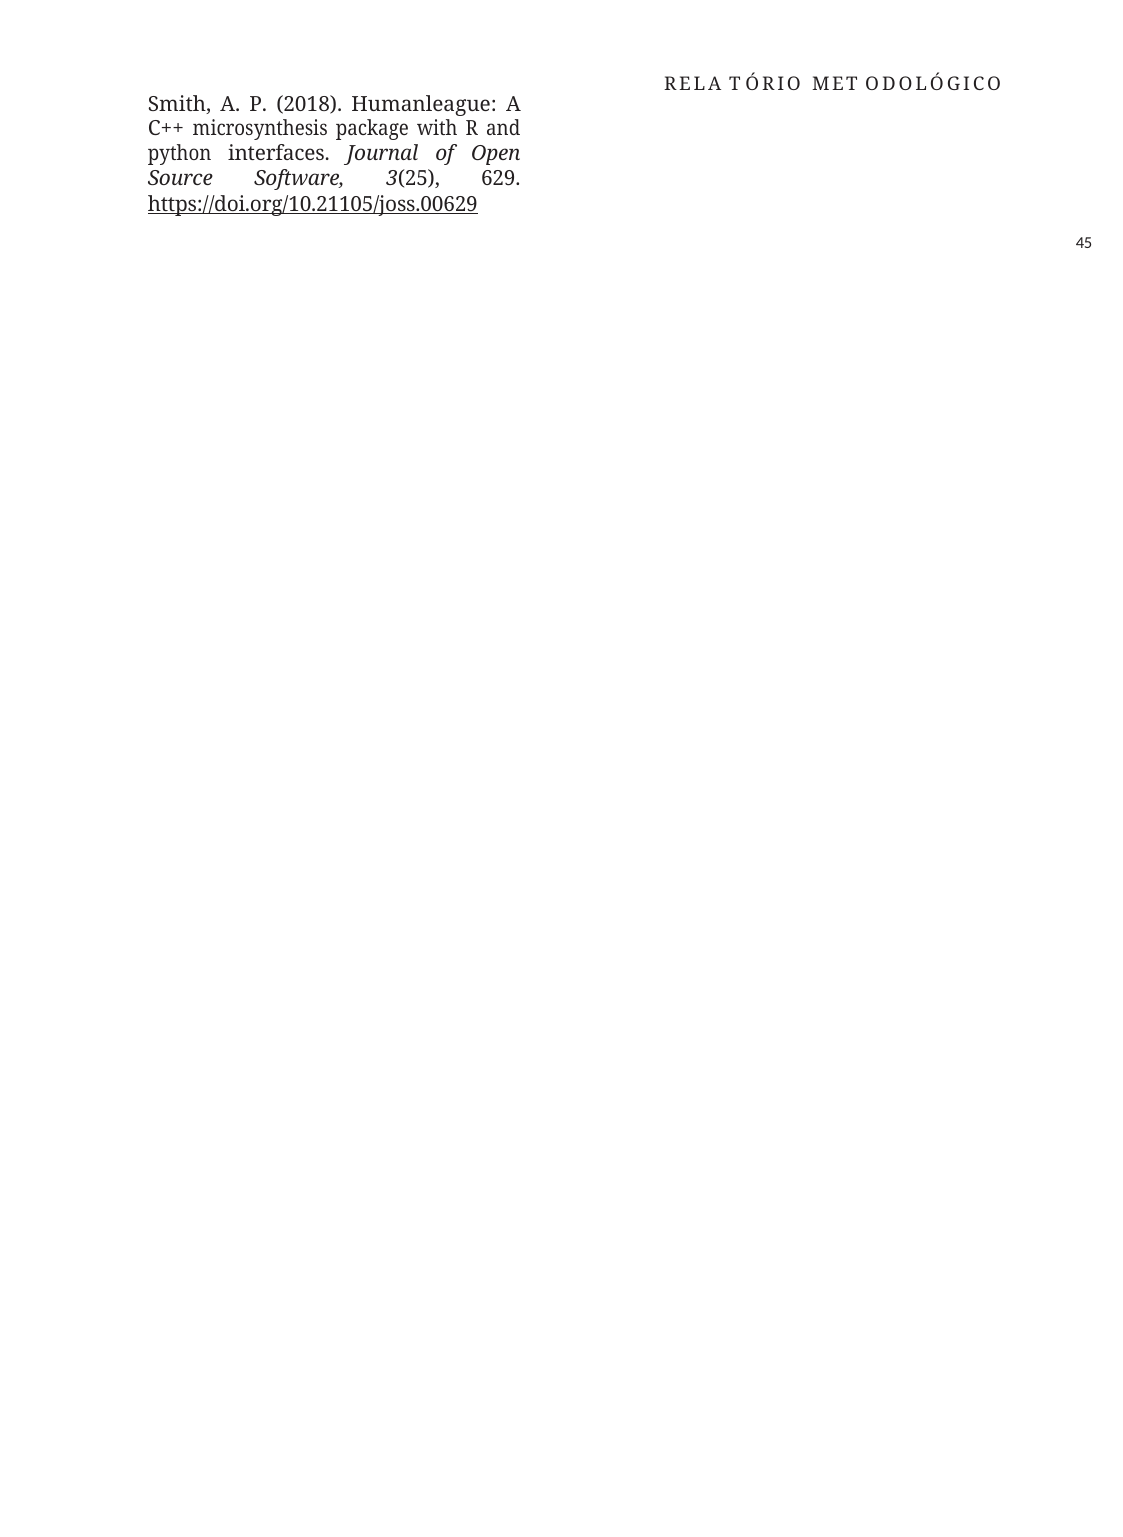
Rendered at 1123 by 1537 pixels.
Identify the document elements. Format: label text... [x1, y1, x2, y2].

text 45 [48, 232, 1092, 252]
text Smith, A. P. (2018). Humanleague: A C++ microsynthesis package with R and python interfaces. Journal of Open Source Software, 3(25), 629. https://doi.org/10.21105/joss.00629 [148, 92, 521, 217]
